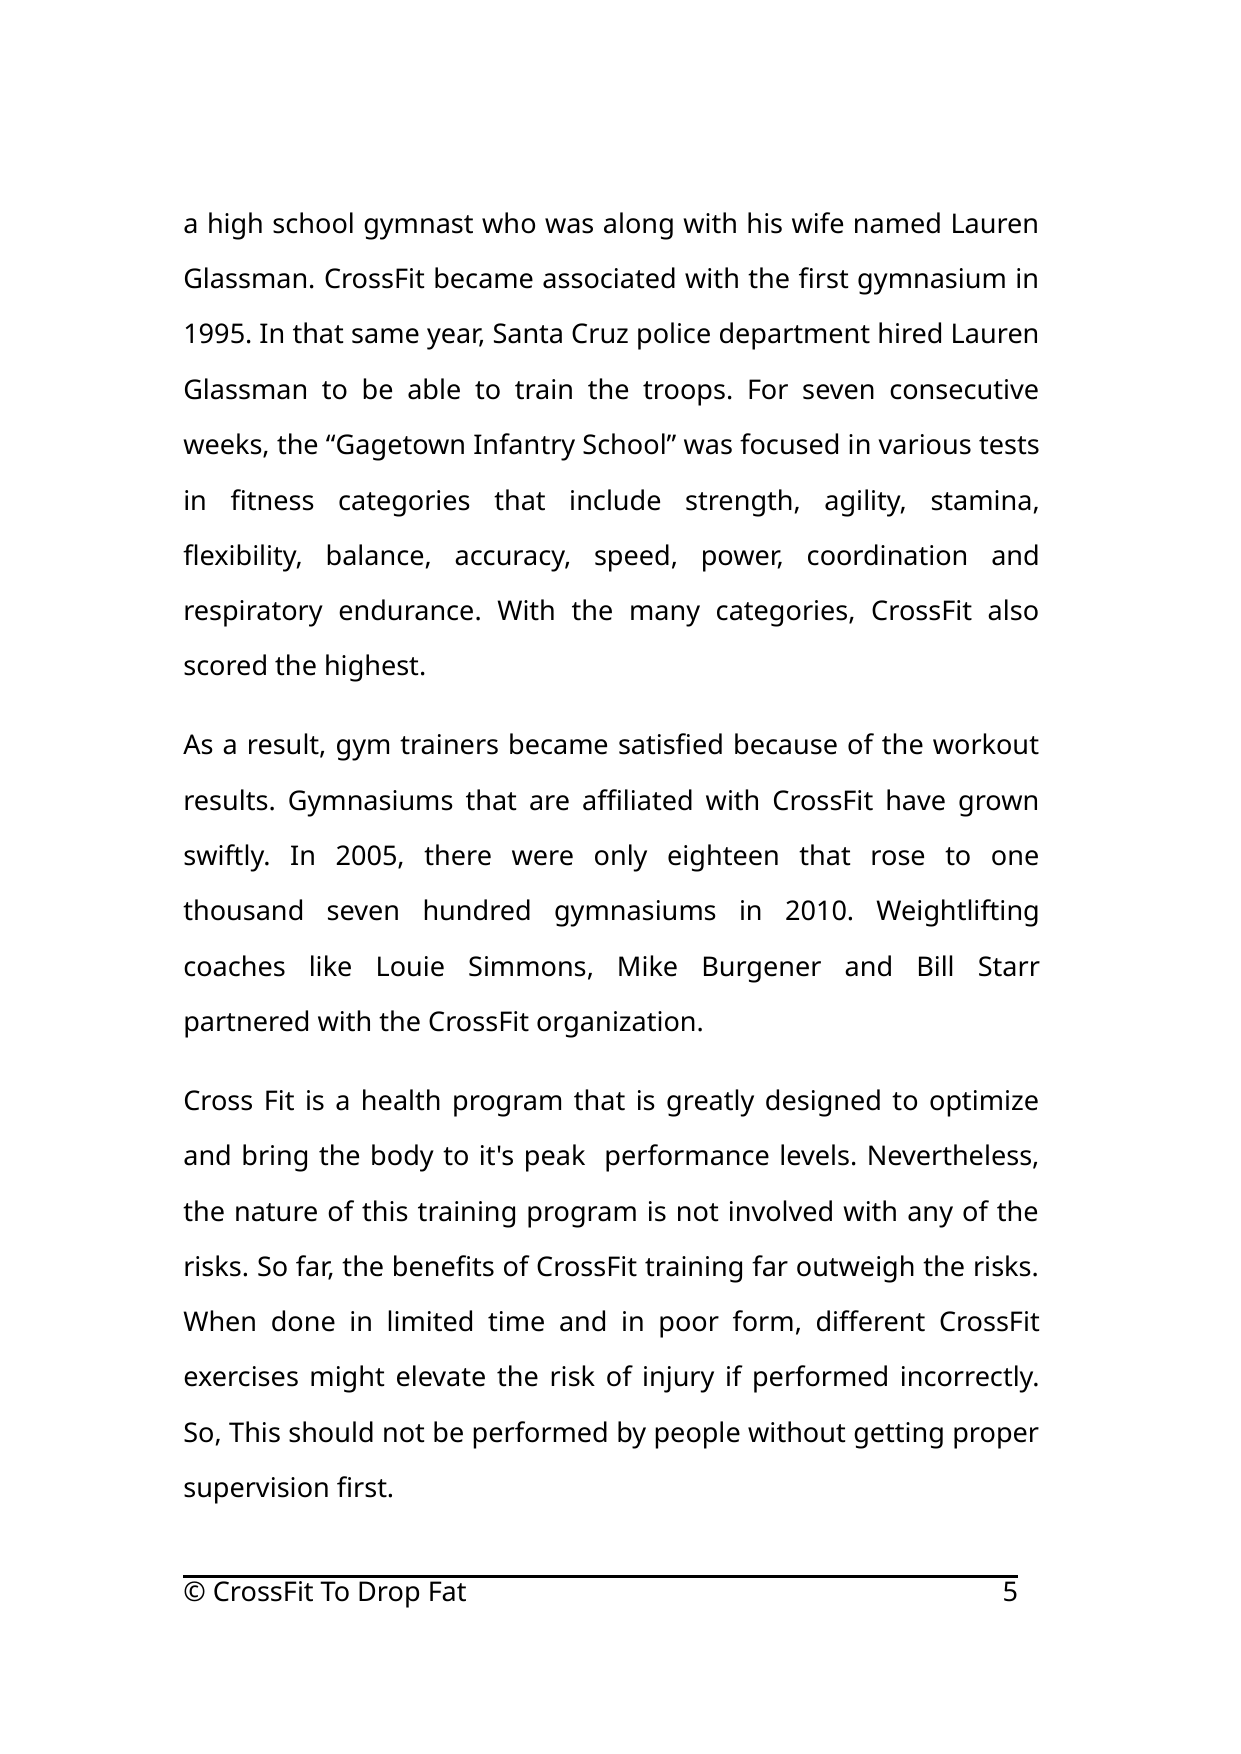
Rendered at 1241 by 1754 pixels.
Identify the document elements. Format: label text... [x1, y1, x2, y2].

text a high school gymnast who was along with his wife named Lauren Glassman. CrossFit became associated with the first gymnasium in 1995. In that same year, Santa Cruz police department hired Lauren Glassman to be able to train the troops. For seven consecutive weeks, the “Gagetown Infantry School” was focused in various tests in fitness categories that include strength, agility, stamina, flexibility, balance, accuracy, speed, power, coordination and respiratory endurance. With the many categories, CrossFit also scored the highest. [183, 204, 1040, 684]
text As a result, gym trainers became satisfied because of the workout results. Gymnasiums that are affiliated with CrossFit have grown swiftly. In 2005, there were only eighteen that rose to one thousand seven hundred gymnasiums in 2010. Weightlifting coaches like Louie Simmons, Mike Burgener and Bill Starr partnered with the CrossFit organization. [183, 726, 1040, 1039]
text Cross Fit is a health program that is greatly designed to optimize and bring the body to it's peak performance levels. Nevertheless, the nature of this training program is not involved with any of the risks. So far, the benefits of CrossFit training far outweigh the risks. When done in limited time and in poor form, different CrossFit exercises might elevate the risk of injury if performed incorrectly. So, This should not be performed by people without getting proper supervision first. [183, 1081, 1040, 1505]
